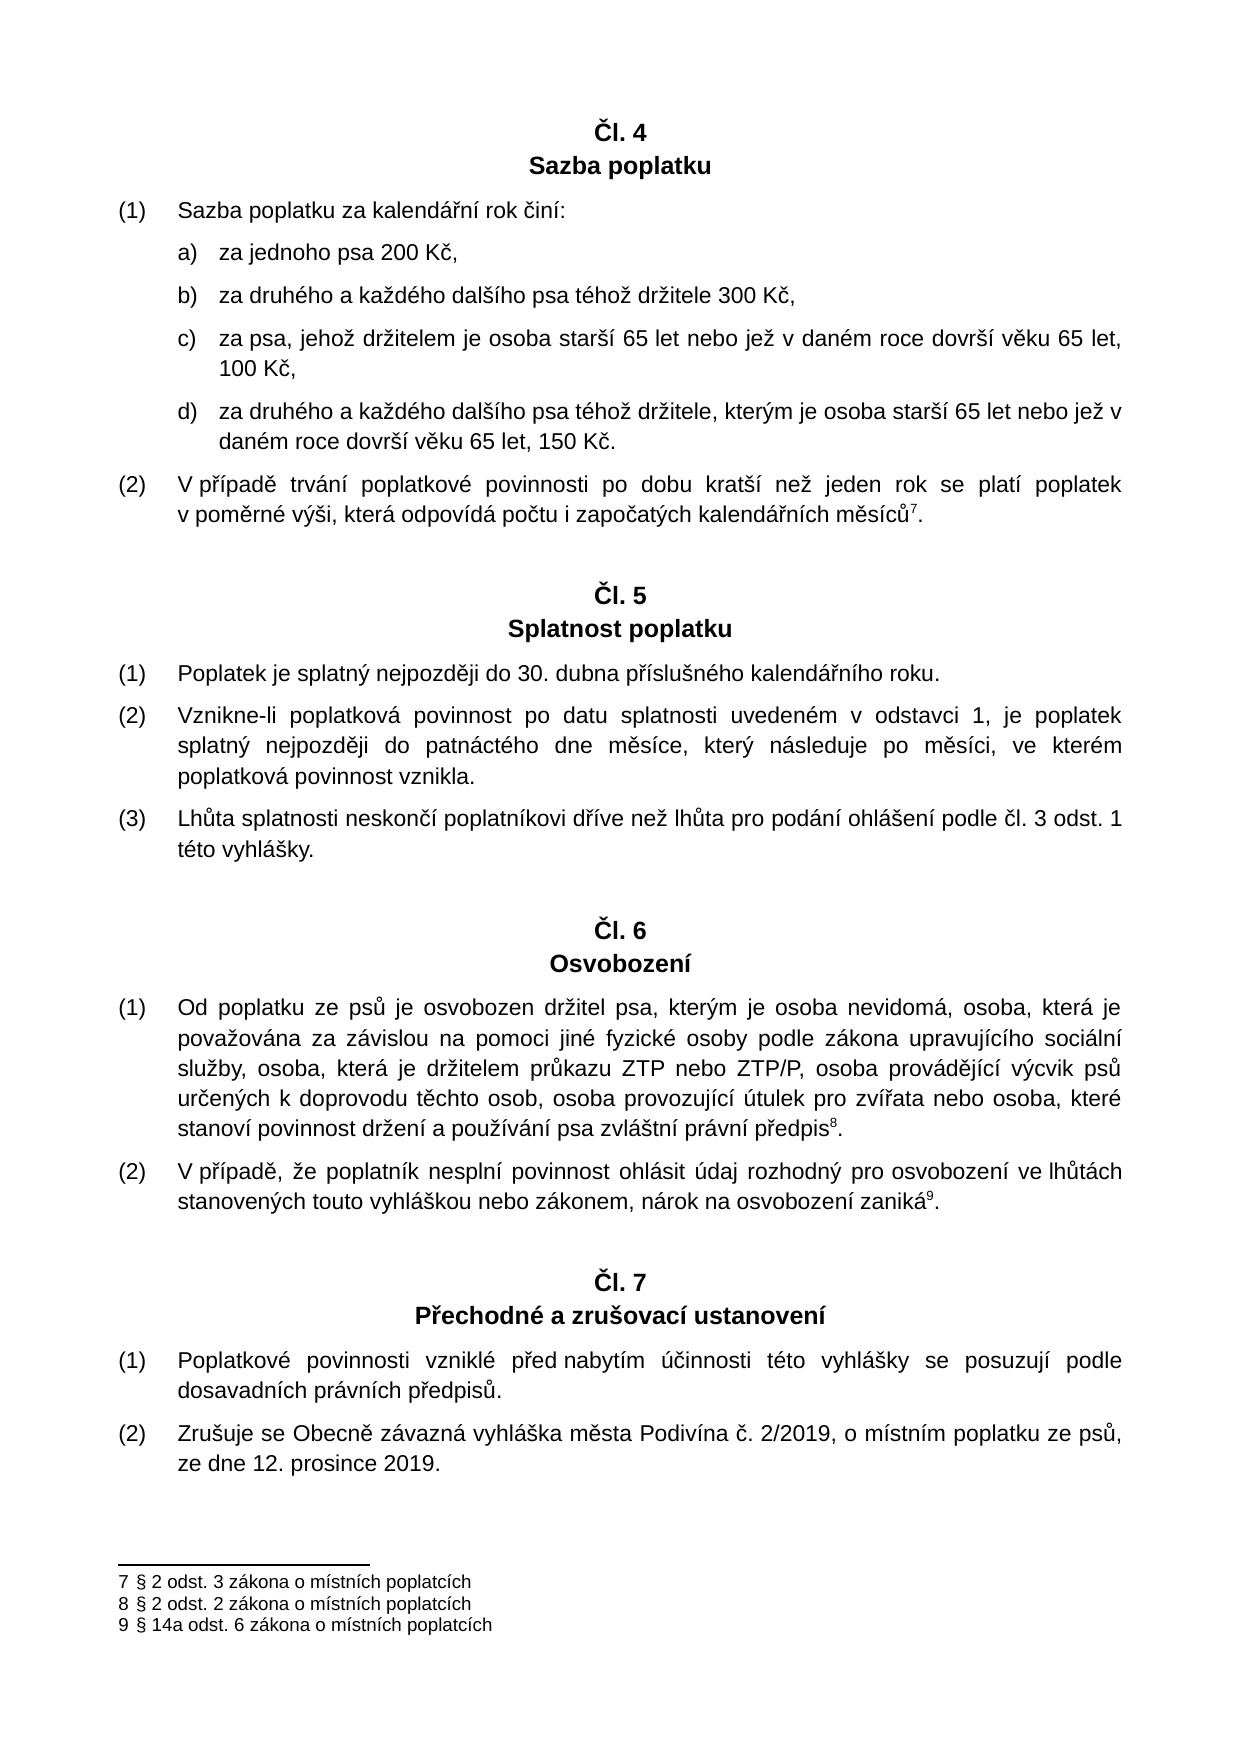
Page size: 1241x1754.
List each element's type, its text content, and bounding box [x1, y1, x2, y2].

list za jednoho psa 200 Kč, [177, 239, 1122, 266]
list V případě, že poplatník nesplní povinnost ohlásit údaj rozhodný pro osvobození ve lhůtách stanovených touto vyhláškou nebo zákonem, nárok na osvobození zaniká. [118, 1158, 1122, 1214]
list § 14a odst. 6 zákona o místních poplatcích [118, 1614, 1122, 1635]
list za druhého a každého dalšího psa téhož držitele 300 Kč, [177, 282, 1122, 308]
subtitle Čl. 4 Sazba poplatku [118, 118, 1122, 180]
list za druhého a každého dalšího psa téhož držitele, kterým je osoba starší 65 let nebo jež v daném roce dovrší věku 65 let, 150 Kč. [177, 398, 1122, 454]
list Poplatek je splatný nejpozději do 30. dubna příslušného kalendářního roku. [118, 659, 1122, 686]
list Od poplatku ze psů je osvobozen držitel psa, kterým je osoba nevidomá, osoba, která je považována za závislou na pomoci jiné fyzické osoby podle zákona upravujícího sociální služby, osoba, která je držitelem průkazu ZTP nebo ZTP/P, osoba provádějící výcvik psů určených k doprovodu těchto osob, osoba provozující útulek pro zvířata nebo osoba, které stanoví povinnost držení a používání psa zvláštní právní předpis. [118, 994, 1122, 1142]
subtitle Čl. 5 Splatnost poplatku [118, 581, 1122, 643]
list V případě trvání poplatkové povinnosti po dobu kratší než jeden rok se platí poplatek v poměrné výši, která odpovídá počtu i započatých kalendářních měsíců. [118, 471, 1122, 527]
list Lhůta splatnosti neskončí poplatníkovi dříve než lhůta pro podání ohlášení podle čl. 3 odst. 1 této vyhlášky. [118, 805, 1122, 862]
list Zrušuje se Obecně závazná vyhláška města Podivína č. 2/2019, o místním poplatku ze psů, ze dne 12. prosince 2019. [118, 1420, 1122, 1476]
subtitle Čl. 7 Přechodné a zrušovací ustanovení [118, 1268, 1122, 1330]
subtitle Čl. 6 Osvobození [118, 916, 1122, 978]
list Sazba poplatku za kalendářní rok činí: [118, 197, 1122, 223]
list Poplatkové povinnosti vzniklé před nabytím účinnosti této vyhlášky se posuzují podle dosavadních právních předpisů. [118, 1347, 1122, 1403]
list § 2 odst. 3 zákona o místních poplatcích [118, 1571, 1122, 1592]
list Vznikne-li poplatková povinnost po datu splatnosti uvedeném v odstavci 1, je poplatek splatný nejpozději do patnáctého dne měsíce, který následuje po měsíci, ve kterém poplatková povinnost vznikla. [118, 702, 1122, 789]
list za psa, jehož držitelem je osoba starší 65 let nebo jež v daném roce dovrší věku 65 let, 100 Kč, [177, 325, 1122, 381]
list § 2 odst. 2 zákona o místních poplatcích [118, 1592, 1122, 1614]
